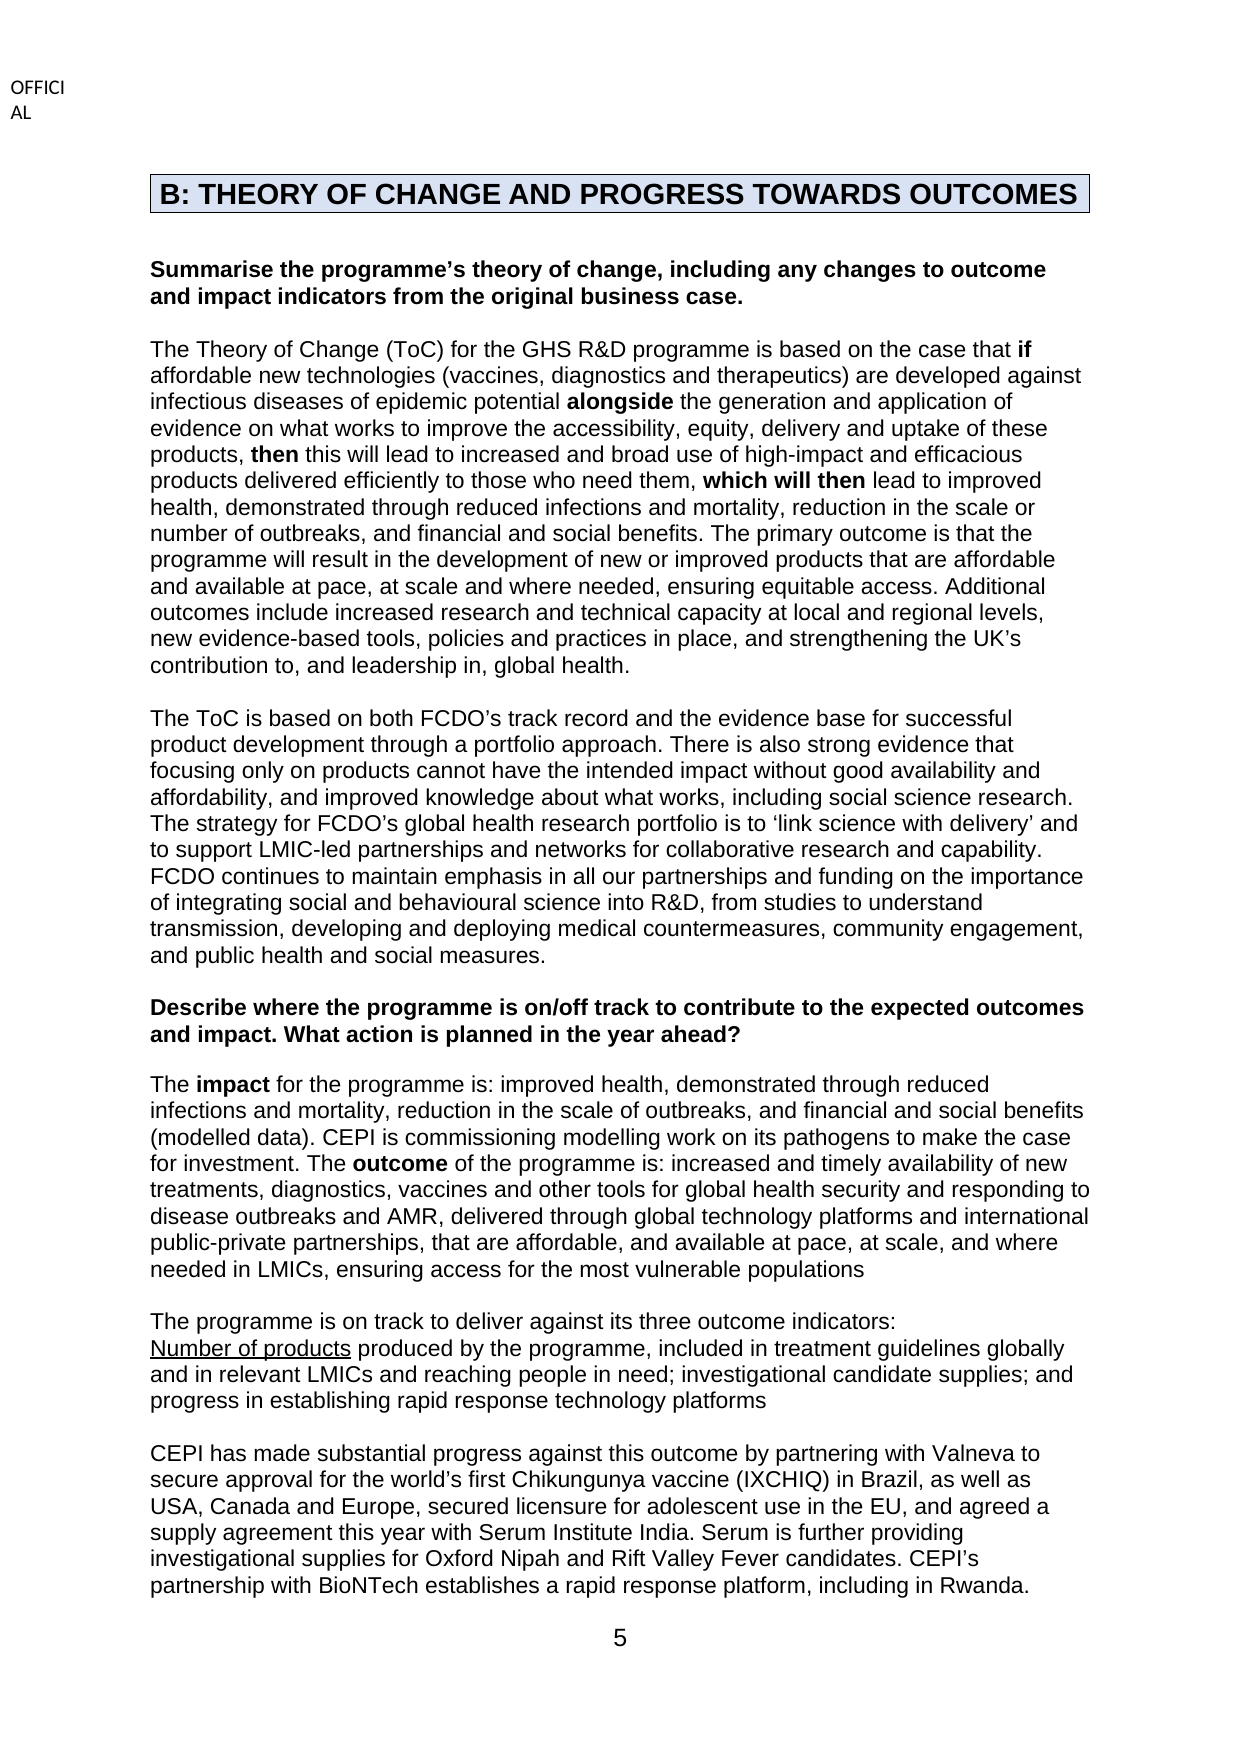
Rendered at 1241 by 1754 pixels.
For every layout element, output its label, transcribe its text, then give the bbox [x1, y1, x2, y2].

text CEPI has made substantial progress against this outcome by partnering with Valneva to secure approval for the world’s first Chikungunya vaccine (IXCHIQ) in Brazil, as well as USA, Canada and Europe, secured licensure for adolescent use in the EU, and agreed a supply agreement this year with Serum Institute India. Serum is further providing investigational supplies for Oxford Nipah and Rift Valley Fever candidates. CEPI’s partnership with BioNTech establishes a rapid response platform, including in Rwanda. [150, 1440, 1090, 1598]
text The ToC is based on both FCDO’s track record and the evidence base for successful product development through a portfolio approach. There is also strong evidence that focusing only on products cannot have the intended impact without good availability and affordability, and improved knowledge about what works, including social science research. The strategy for FCDO’s global health research portfolio is to ‘link science with delivery’ and to support LMIC-led partnerships and networks for collaborative research and capability. FCDO continues to maintain emphasis in all our partnerships and funding on the importance of integrating social and behavioural science into R&D, from studies to understand transmission, developing and deploying medical countermeasures, community engagement, and public health and social measures. [150, 704, 1090, 968]
text Describe where the programme is on/off track to contribute to the expected outcomes and impact. What action is planned in the year ahead? [150, 994, 1090, 1047]
text The impact for the programme is: improved health, demonstrated through reduced infections and mortality, reduction in the scale of outbreaks, and financial and social benefits (modelled data). CEPI is commissioning modelling work on its pathogens to make the case for investment. The outcome of the programme is: increased and timely availability of new treatments, diagnostics, vaccines and other tools for global health security and responding to disease outbreaks and AMR, delivered through global technology platforms and international public-private partnerships, that are affordable, and available at pace, at scale, and where needed in LMICs, ensuring access for the most vulnerable populations [150, 1071, 1090, 1282]
text The programme is on track to deliver against its three outcome indicators: [150, 1308, 1090, 1334]
text The Theory of Change (ToC) for the GHS R&D programme is based on the case that if affordable new technologies (vaccines, diagnostics and therapeutics) are developed against infectious diseases of epidemic potential alongside the generation and application of evidence on what works to improve the accessibility, equity, delivery and uptake of these products, then this will lead to increased and broad use of high-impact and efficacious products delivered efficiently to those who need them, which will then lead to improved health, demonstrated through reduced infections and mortality, reduction in the scale or number of outbreaks, and financial and social benefits. The primary outcome is that the programme will result in the development of new or improved products that are affordable and available at pace, at scale and where needed, ensuring equitable access. Additional outcomes include increased research and technical capacity at local and regional levels, new evidence-based tools, policies and practices in place, and strengthening the UK’s contribution to, and leadership in, global health. [150, 336, 1090, 678]
text Number of products produced by the programme, included in treatment guidelines globally and in relevant LMICs and reaching people in need; investigational candidate supplies; and progress in establishing rapid response technology platforms [150, 1334, 1090, 1414]
text Summarise the programme’s theory of change, including any changes to outcome and impact indicators from the original business case. [150, 256, 1090, 309]
subtitle B: THEORY OF CHANGE AND PROGRESS TOWARDS OUTCOMES [151, 175, 1089, 212]
